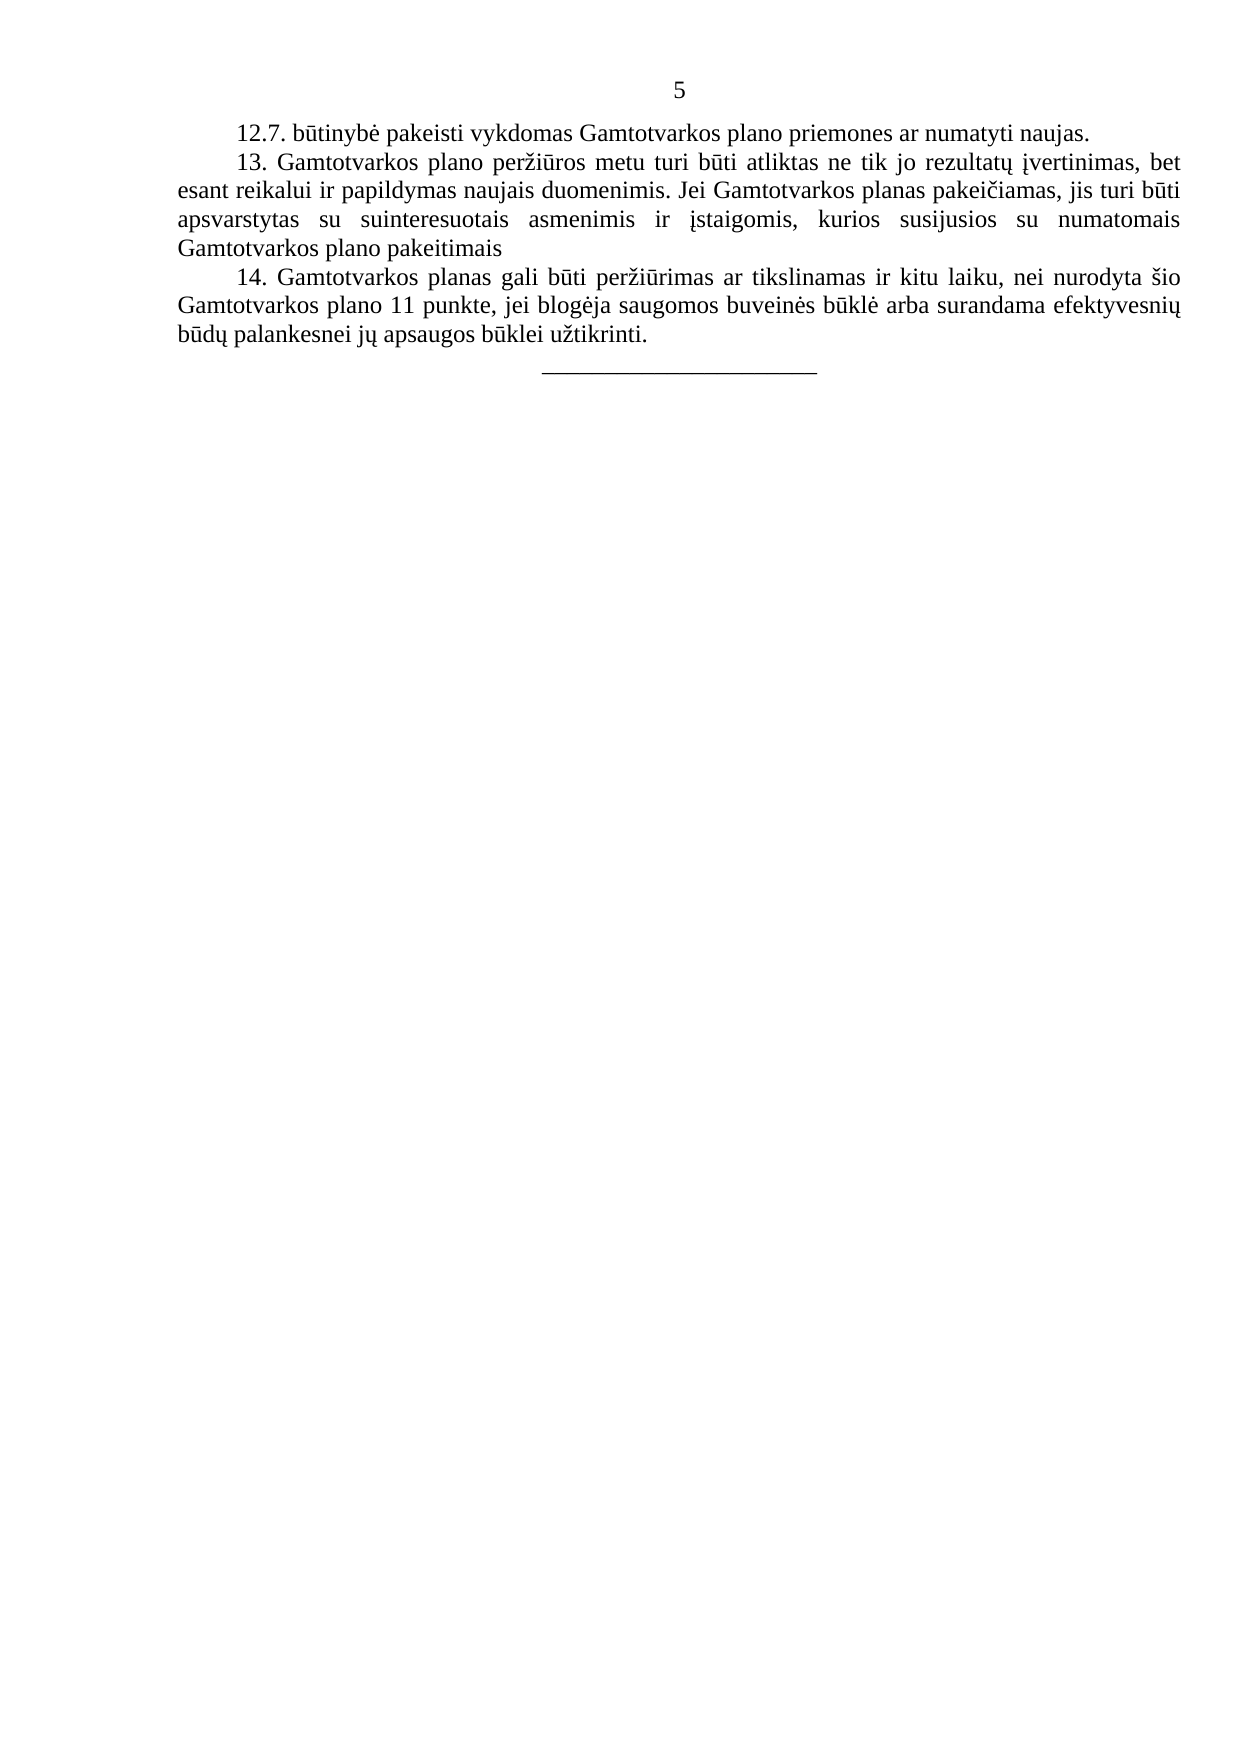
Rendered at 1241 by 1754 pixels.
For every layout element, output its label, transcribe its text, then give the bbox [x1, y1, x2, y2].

text 13. Gamtotvarkos plano peržiūros metu turi būti atliktas ne tik jo rezultatų įvertinimas, bet esant reikalui ir papildymas naujais duomenimis. Jei Gamtotvarkos planas pakeičiamas, jis turi būti apsvarstytas su suinteresuotais asmenimis ir įstaigomis, kurios susijusios su numatomais Gamtotvarkos plano pakeitimais [177, 147, 1181, 262]
text 12.7. būtinybė pakeisti vykdomas Gamtotvarkos plano priemones ar numatyti naujas. [177, 118, 1181, 147]
text ______________________ [177, 348, 1181, 377]
text 14. Gamtotvarkos planas gali būti peržiūrimas ar tikslinamas ir kitu laiku, nei nurodyta šio Gamtotvarkos plano 11 punkte, jei blogėja saugomos buveinės būklė arba surandama efektyvesnių būdų palankesnei jų apsaugos būklei užtikrinti. [177, 262, 1181, 348]
